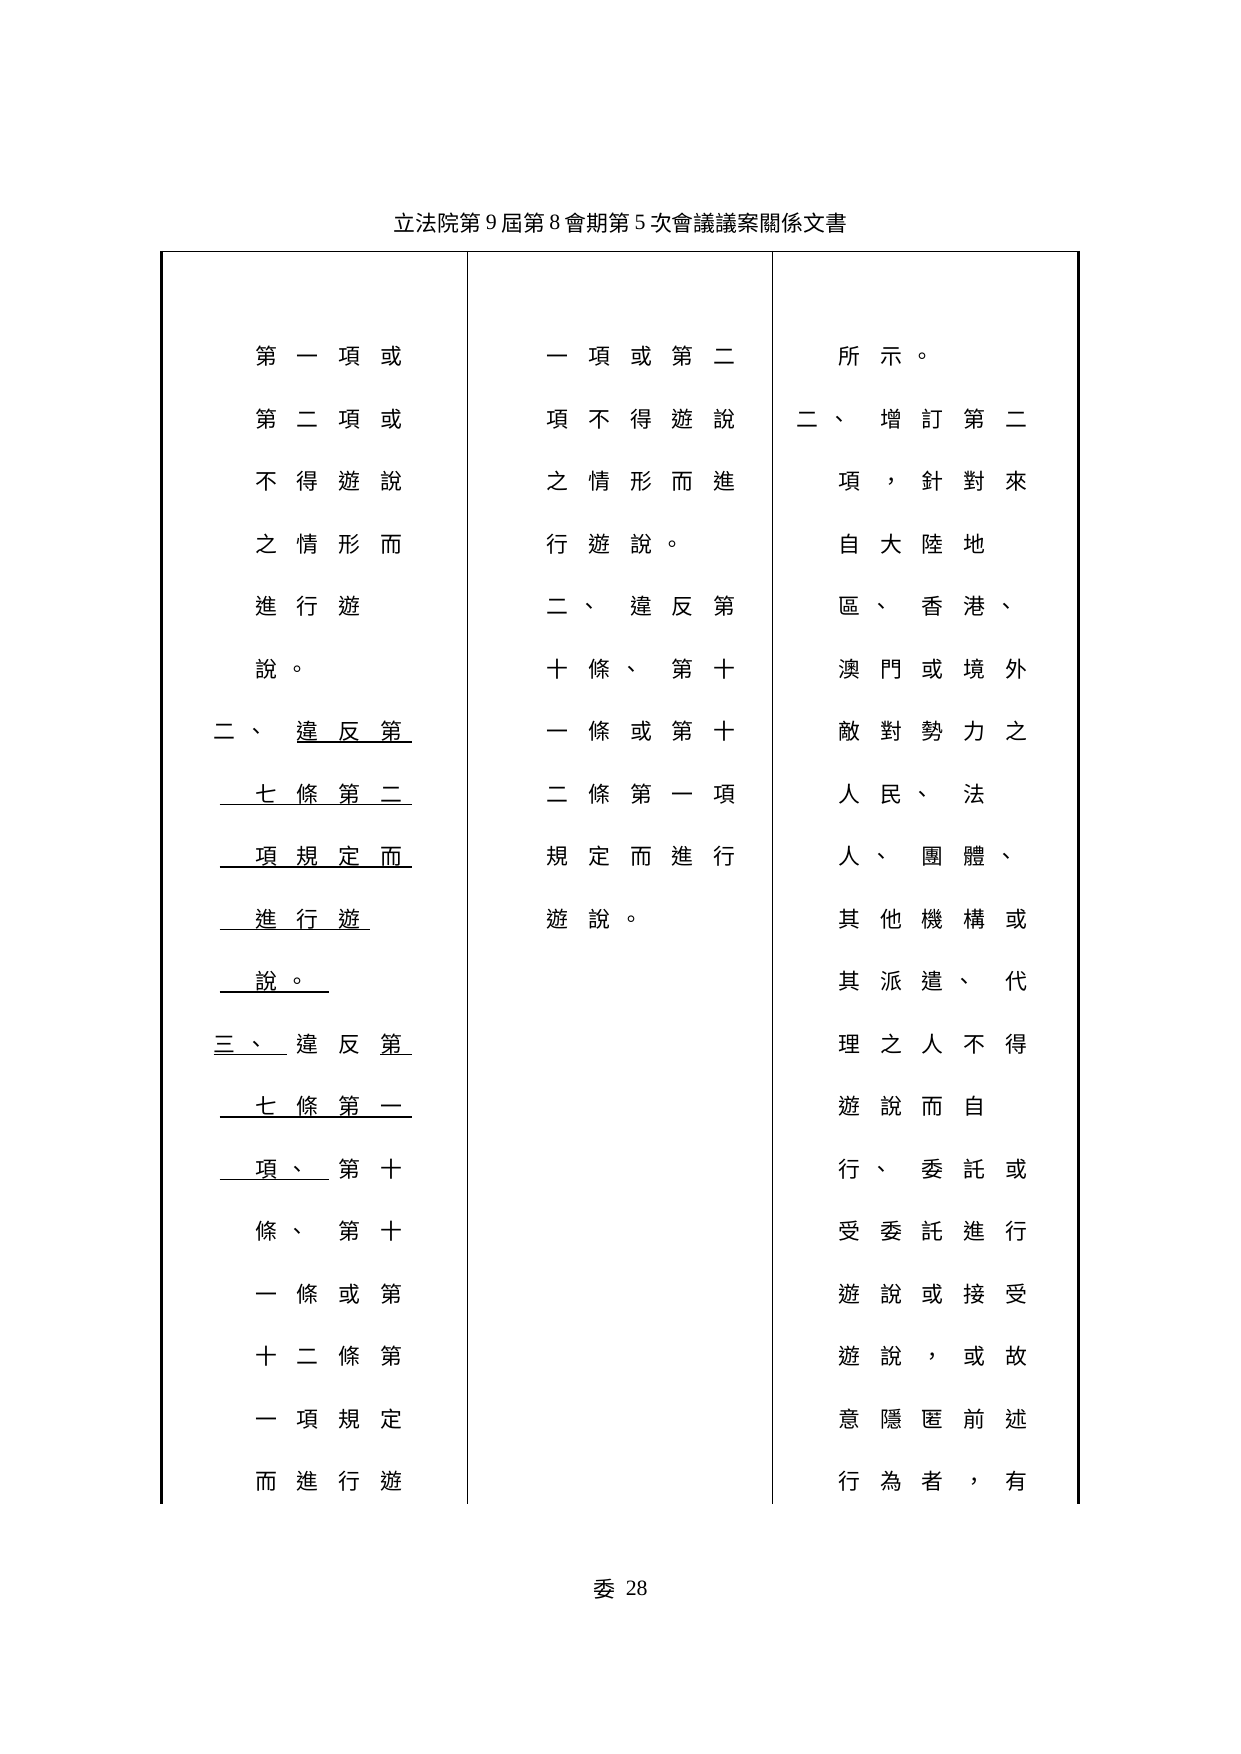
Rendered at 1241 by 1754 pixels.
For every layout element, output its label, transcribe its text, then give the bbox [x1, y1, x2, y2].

table_cell 所示。 二、增訂第二項，針對來自大陸地區、香港、澳門或境外敵對勢力之人民、法人、團體、其他機構或其派遣、代理之人不得遊說而自行、委託或受委託進行遊說或接受遊說，或故意隱匿前述行為者，有 [773, 252, 1077, 1504]
table_cell 第一項或第二項或不得遊說之情形而進行遊說。 二、違反第七條第二項規定而進行遊說。 三、違反第七條第一項、第十條、第十一條或第十二條第一項規定而進行遊 [163, 252, 467, 1504]
table_cell 一項或第二項不得遊說之情形而進行遊說。 二、違反第十條、第十一條或第十二條第一項規定而進行遊說。 [468, 252, 772, 1504]
